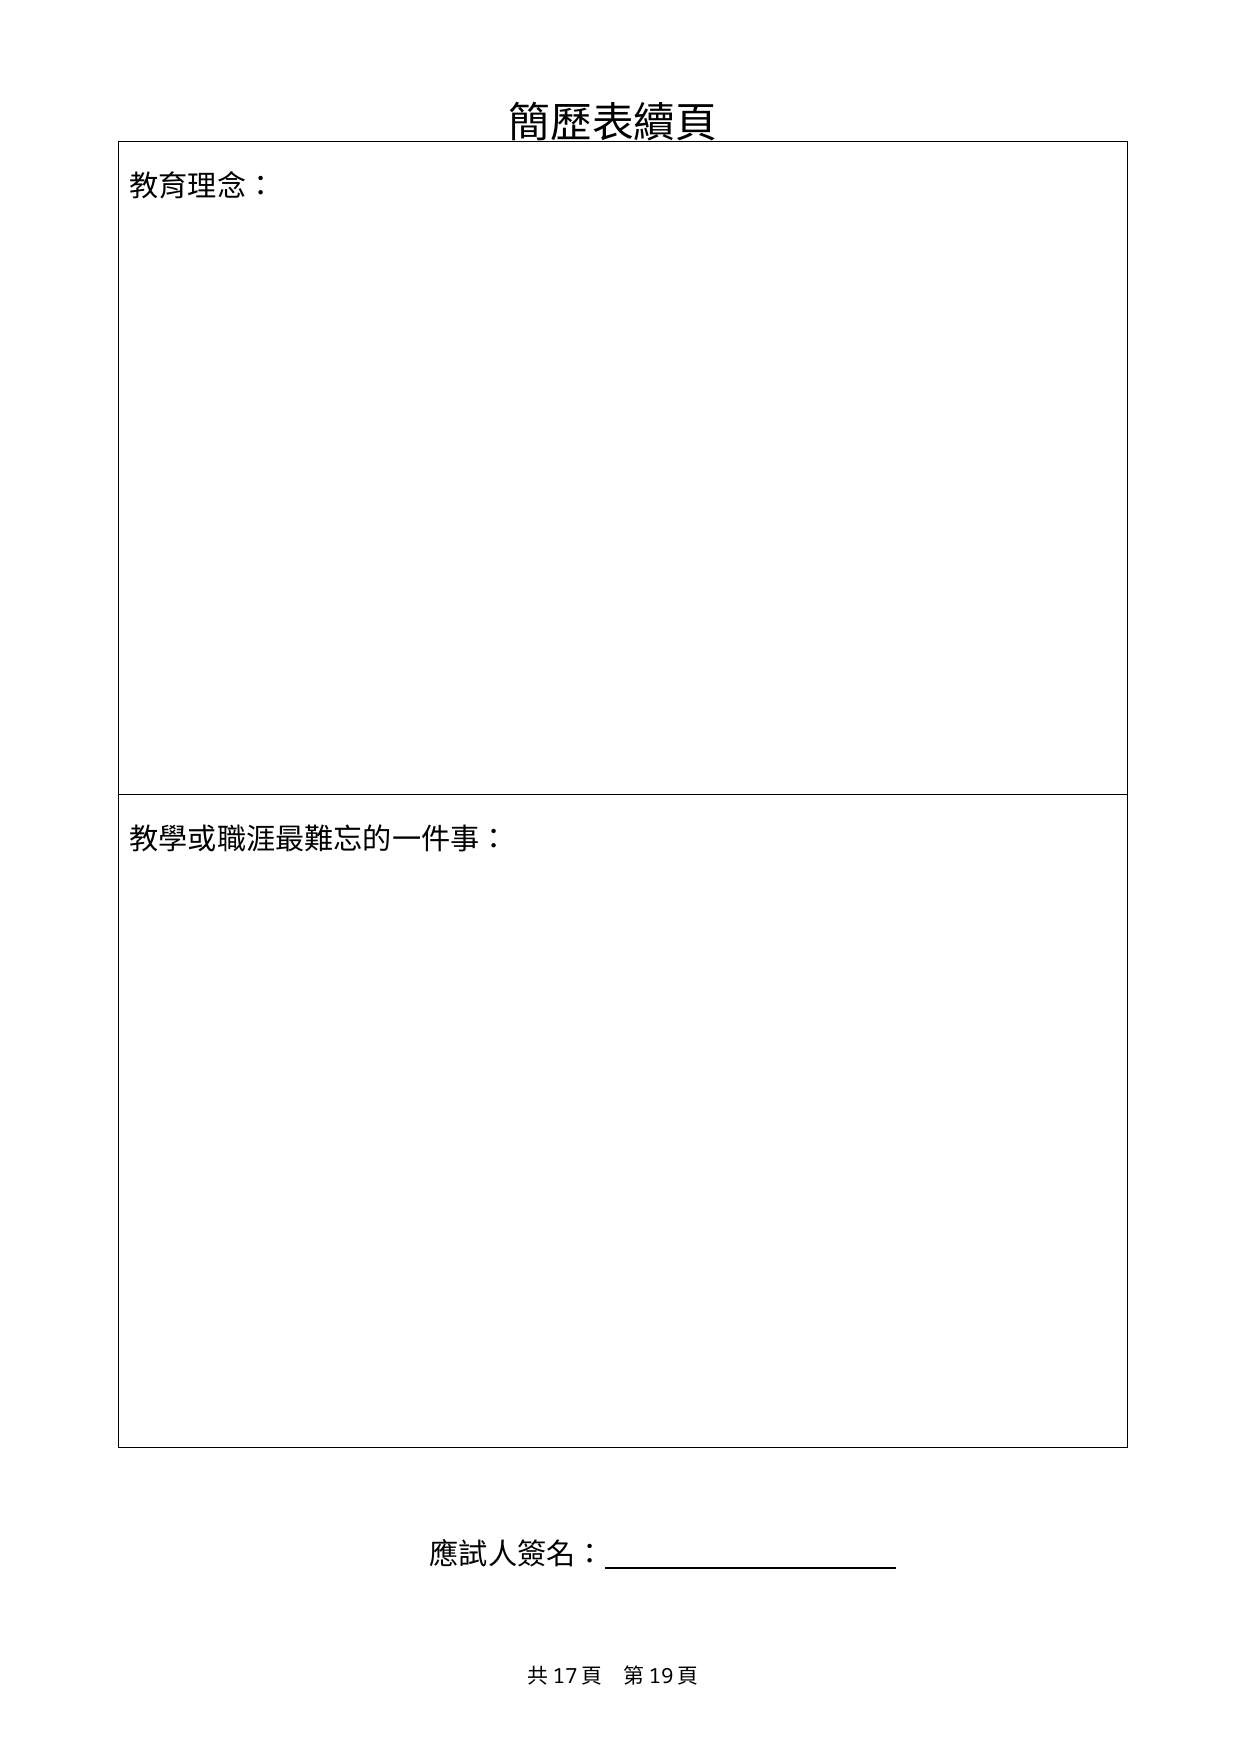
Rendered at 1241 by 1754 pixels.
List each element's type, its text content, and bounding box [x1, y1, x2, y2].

text 應試人簽名： [218, 1510, 1107, 1573]
table_header 教育理念： [119, 142, 1127, 794]
text 簡歷表續頁 [118, 78, 1107, 141]
table_cell 教學或職涯最難忘的一件事： [119, 795, 1127, 1447]
